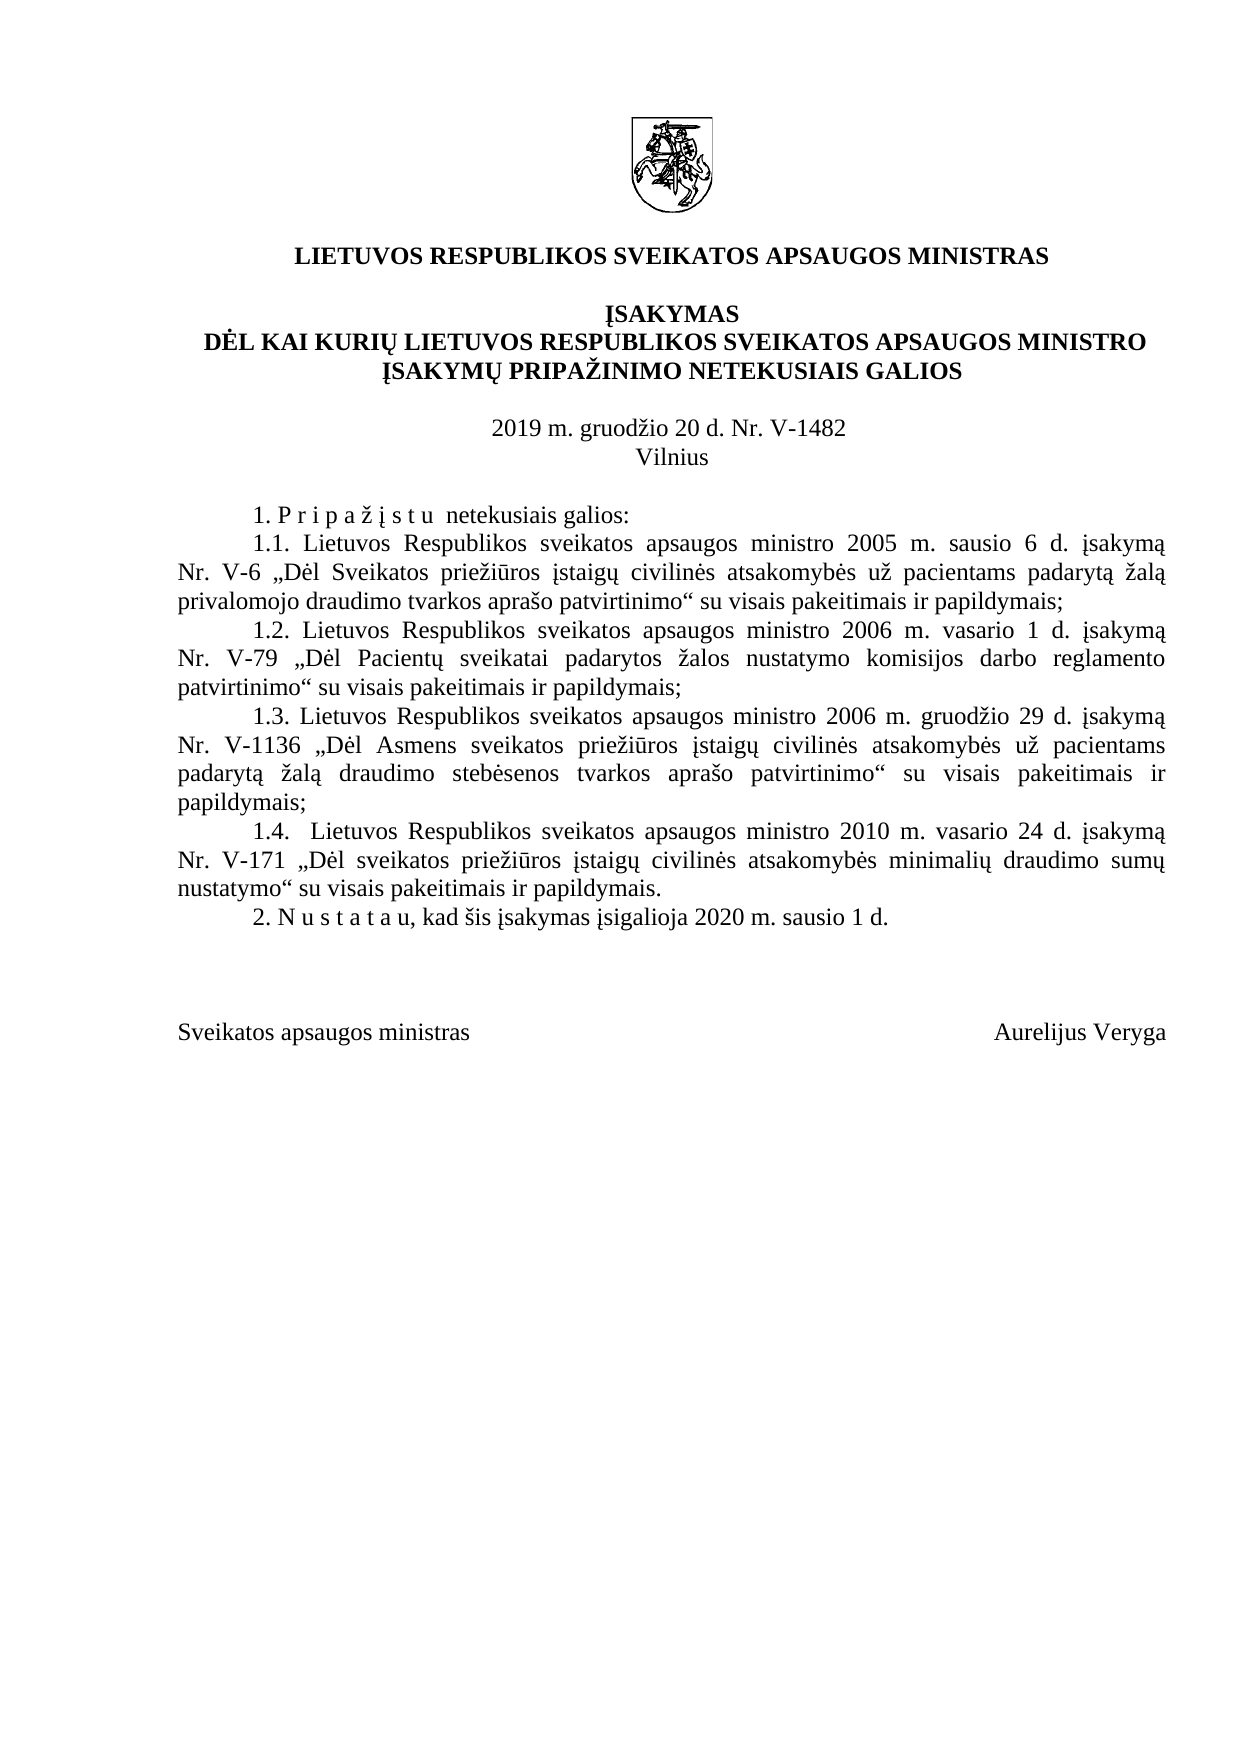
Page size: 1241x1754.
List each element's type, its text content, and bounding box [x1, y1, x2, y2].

text LIETUVOS RESPUBLIKOS SVEIKATOS APSAUGOS MINISTRAS [177, 241, 1167, 270]
text 1.4. Lietuvos Respublikos sveikatos apsaugos ministro 2010 m. vasario 24 d. įsakymą Nr. V-171 „Dėl sveikatos priežiūros įstaigų civilinės atsakomybės minimalių draudimo sumų nustatymo“ su visais pakeitimais ir papildymais. [177, 816, 1167, 902]
text ĮSAKYMAS [177, 299, 1167, 328]
text 1.2. Lietuvos Respublikos sveikatos apsaugos ministro 2006 m. vasario 1 d. įsakymą Nr. V-79 „Dėl Pacientų sveikatai padarytos žalos nustatymo komisijos darbo reglamento patvirtinimo“ su visais pakeitimais ir papildymais; [177, 615, 1167, 701]
text DĖL KAI KURIŲ LIETUVOS RESPUBLIKOS SVEIKATOS APSAUGOS MINISTRO ĮSAKYMŲ PRIPAŽINIMO NETEKUSIAIS GALIOS [184, 328, 1167, 385]
text 2019 m. gruodžio 20 d. Nr. V-1482 [177, 413, 1167, 442]
text 1.1. Lietuvos Respublikos sveikatos apsaugos ministro 2005 m. sausio 6 d. įsakymą Nr. V-6 „Dėl Sveikatos priežiūros įstaigų civilinės atsakomybės už pacientams padarytą žalą privalomojo draudimo tvarkos aprašo patvirtinimo“ su visais pakeitimais ir papildymais; [177, 528, 1167, 615]
text Sveikatos apsaugos ministras Aurelijus Veryga [177, 1017, 1167, 1046]
text 1. P r i p a ž į s t u netekusiais galios: [177, 500, 1167, 528]
text Vilnius [177, 442, 1167, 471]
text 1.3. Lietuvos Respublikos sveikatos apsaugos ministro 2006 m. gruodžio 29 d. įsakymą Nr. V-1136 „Dėl Asmens sveikatos priežiūros įstaigų civilinės atsakomybės už pacientams padarytą žalą draudimo stebėsenos tvarkos aprašo patvirtinimo“ su visais pakeitimais ir papildymais; [177, 701, 1167, 816]
text 2. N u s t a t a u, kad šis įsakymas įsigalioja 2020 m. sausio 1 d. [177, 902, 1167, 931]
